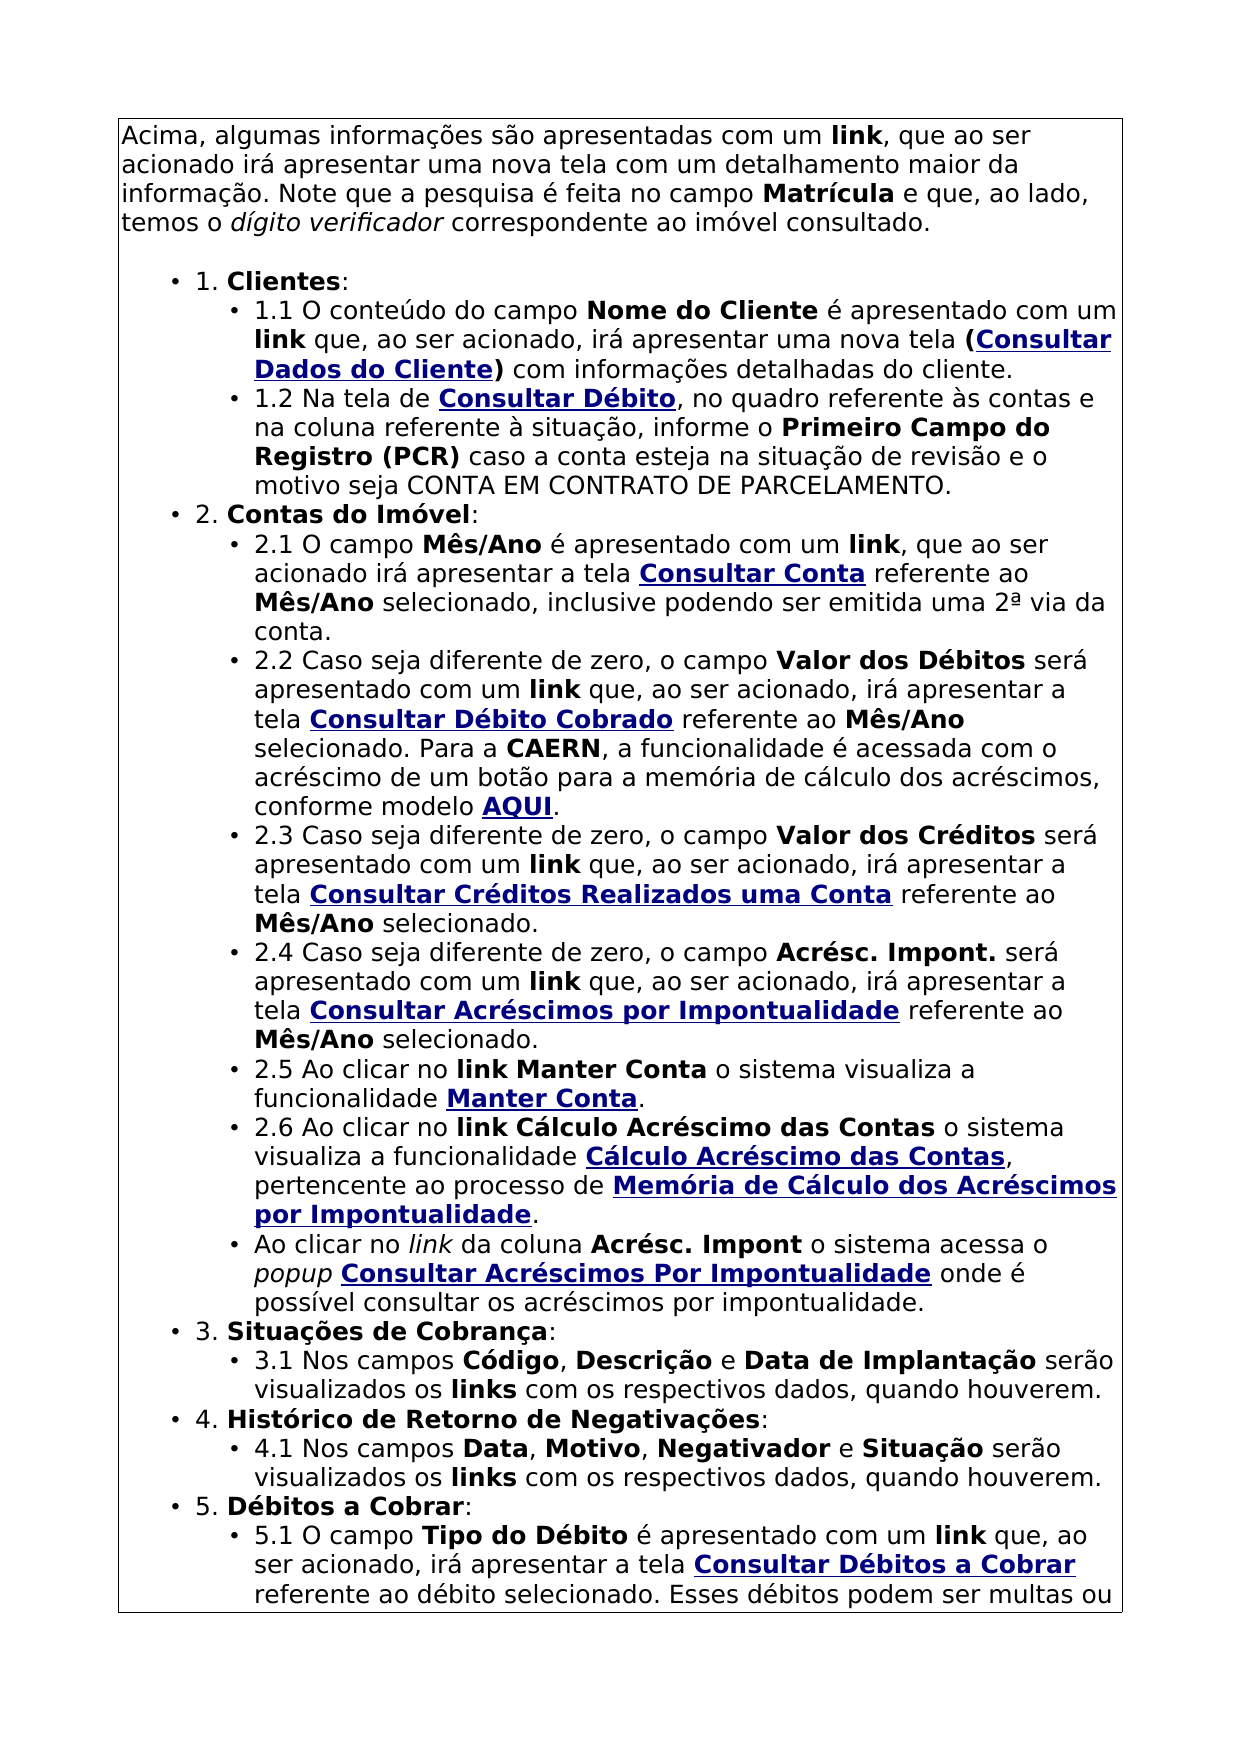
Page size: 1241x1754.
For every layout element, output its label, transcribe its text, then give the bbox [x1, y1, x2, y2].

table_header Acima, algumas informações são apresentadas com um link, que ao ser acionado irá apresentar uma nova tela com um detalhamento maior da informação. Note que a pesquisa é feita no campo Matrícula e que, ao lado, temos o dígito verificador correspondente ao imóvel consultado. 1. Clientes: 1.1 O conteúdo do campo Nome do Cliente é apresentado com um link que, ao ser acionado, irá apresentar uma nova tela (Consultar Dados do Cliente) com informações detalhadas do cliente. 1.2 Na tela de Consultar Débito, no quadro referente às contas e na coluna referente à situação, informe o Primeiro Campo do Registro (PCR) caso a conta esteja na situação de revisão e o motivo seja CONTA EM CONTRATO DE PARCELAMENTO. 2. Contas do Imóvel: 2.1 O campo Mês/Ano é apresentado com um link, que ao ser acionado irá apresentar a tela Consultar Conta referente ao Mês/Ano selecionado, inclusive podendo ser emitida uma 2ª via da conta. 2.2 Caso seja diferente de zero, o campo Valor dos Débitos será apresentado com um link que, ao ser acionado, irá apresentar a tela Consultar Débito Cobrado referente ao Mês/Ano selecionado. Para a CAERN, a funcionalidade é acessada com o acréscimo de um botão para a memória de cálculo dos acréscimos, conforme modelo AQUI. 2.3 Caso seja diferente de zero, o campo Valor dos Créditos será apresentado com um link que, ao ser acionado, irá apresentar a tela Consultar Créditos Realizados uma Conta referente ao Mês/Ano selecionado. 2.4 Caso seja diferente de zero, o campo Acrésc. Impont. será apresentado com um link que, ao ser acionado, irá apresentar a tela Consultar Acréscimos por Impontualidade referente ao Mês/Ano selecionado. 2.5 Ao clicar no link Manter Conta o sistema visualiza a funcionalidade Manter Conta. 2.6 Ao clicar no link Cálculo Acréscimo das Contas o sistema visualiza a funcionalidade Cálculo Acréscimo das Contas, pertencente ao processo de Memória de Cálculo dos Acréscimos por Impontualidade. Ao clicar no link da coluna Acrésc. Impont o sistema acessa o popup Consultar Acréscimos Por Impontualidade onde é possível consultar os acréscimos por impontualidade. 3. Situações de Cobrança: 3.1 Nos campos Código, Descrição e Data de Implantação serão visualizados os links com os respectivos dados, quando houverem. 4. Histórico de Retorno de Negativações: 4.1 Nos campos Data, Motivo, Negativador e Situação serão visualizados os links com os respectivos dados, quando houverem. 5. Débitos a Cobrar: 5.1 O campo Tipo do Débito é apresentado com um link que, ao ser acionado, irá apresentar a tela Consultar Débitos a Cobrar referente ao débito selecionado. Esses débitos podem ser multas ou [119, 119, 1122, 1612]
